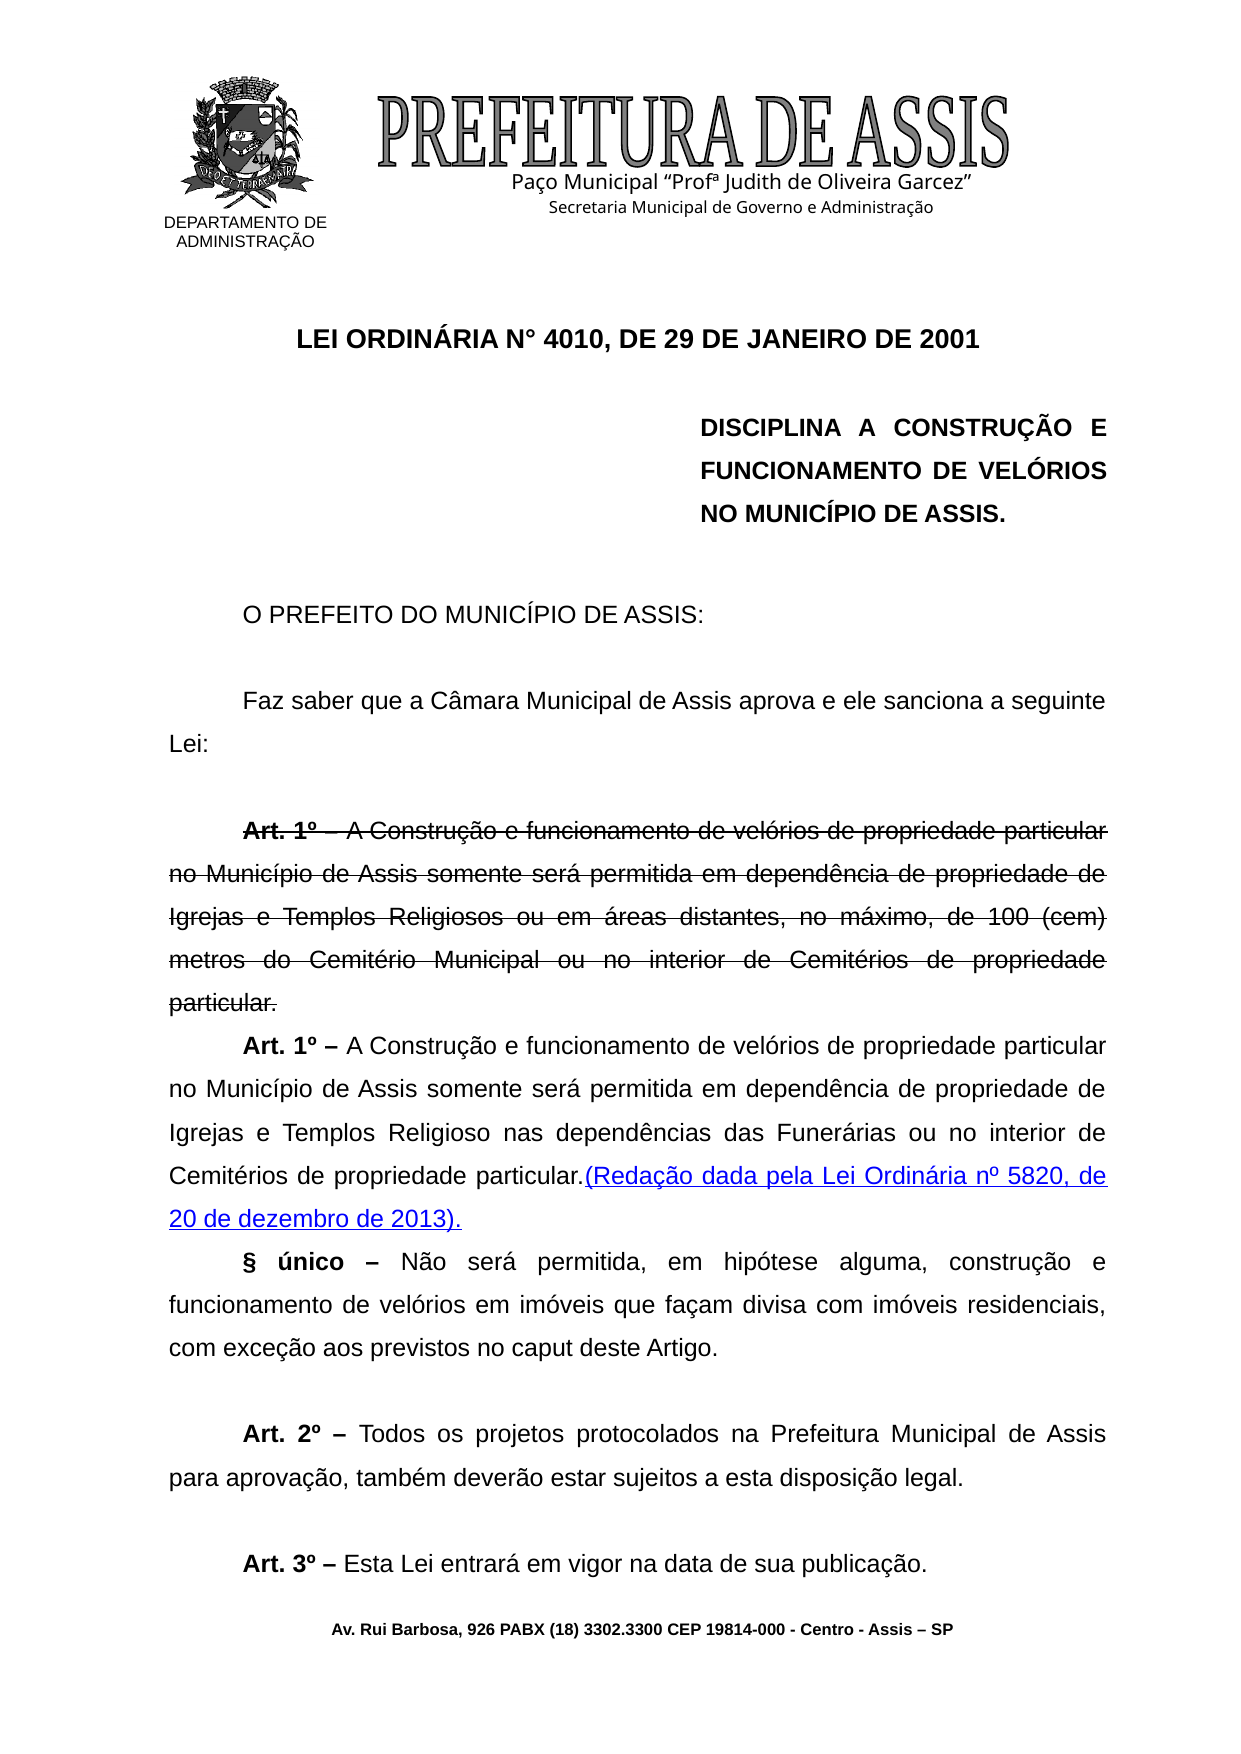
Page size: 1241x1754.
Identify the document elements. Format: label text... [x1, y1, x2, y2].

text Art. 1º – A Construção e funcionamento de velórios de propriedade particular no Município de Assis somente será permitida em dependência de propriedade de Igrejas e Templos Religiosos ou em áreas distantes, no máximo, de 100 (cem) metros do Cemitério Municipal ou no interior de Cemitérios de propriedade particular. [169, 816, 1107, 875]
text Faz saber que a Câmara Municipal de Assis aprova e ele sanciona a seguinte Lei: [169, 686, 1107, 758]
text Art. 3º – Esta Lei entrará em vigor na data de sua publicação. [169, 1549, 1107, 1577]
text § único – Não será permitida, em hipótese alguma, construção e funcionamento de velórios em imóveis que façam divisa com imóveis residenciais, com exceção aos previstos no caput deste Artigo. [169, 1247, 1107, 1362]
text Art. 2º – Todos os projetos protocolados na Prefeitura Municipal de Assis para aprovação, também deverão estar sujeitos a esta disposição legal. [169, 1419, 1107, 1491]
text Art. 1º – A Construção e funcionamento de velórios de propriedade particular no Município de Assis somente será permitida em dependência de propriedade de Igrejas e Templos Religiosos ou em áreas distantes, no máximo, de 100 (cem) metros do Cemitério Municipal ou no interior de Cemitérios de propriedade particular. [169, 962, 1107, 1017]
text O PREFEITO DO MUNICÍPIO DE ASSIS: [169, 600, 1107, 629]
text LEI ORDINÁRIA N° 4010, DE 29 DE JANEIRO DE 2001 [169, 323, 1107, 354]
text DISCIPLINA A CONSTRUÇÃO E FUNCIONAMENTO DE VELÓRIOS NO MUNICÍPIO DE ASSIS. [700, 413, 1107, 528]
text Art. 1º – A Construção e funcionamento de velórios de propriedade particular no Município de Assis somente será permitida em dependência de propriedade de Igrejas e Templos Religioso nas dependências das Funerárias ou no interior de Cemitérios de propriedade particular.(Redação dada pela Lei Ordinária nº 5820, de 20 de dezembro de 2013). [169, 1031, 1107, 1232]
text Art. 1º – A Construção e funcionamento de velórios de propriedade particular no Município de Assis somente será permitida em dependência de propriedade de Igrejas e Templos Religiosos ou em áreas distantes, no máximo, de 100 (cem) metros do Cemitério Municipal ou no interior de Cemitérios de propriedade particular. [169, 876, 1107, 918]
text Art. 1º – A Construção e funcionamento de velórios de propriedade particular no Município de Assis somente será permitida em dependência de propriedade de Igrejas e Templos Religiosos ou em áreas distantes, no máximo, de 100 (cem) metros do Cemitério Municipal ou no interior de Cemitérios de propriedade particular. [169, 919, 1107, 961]
